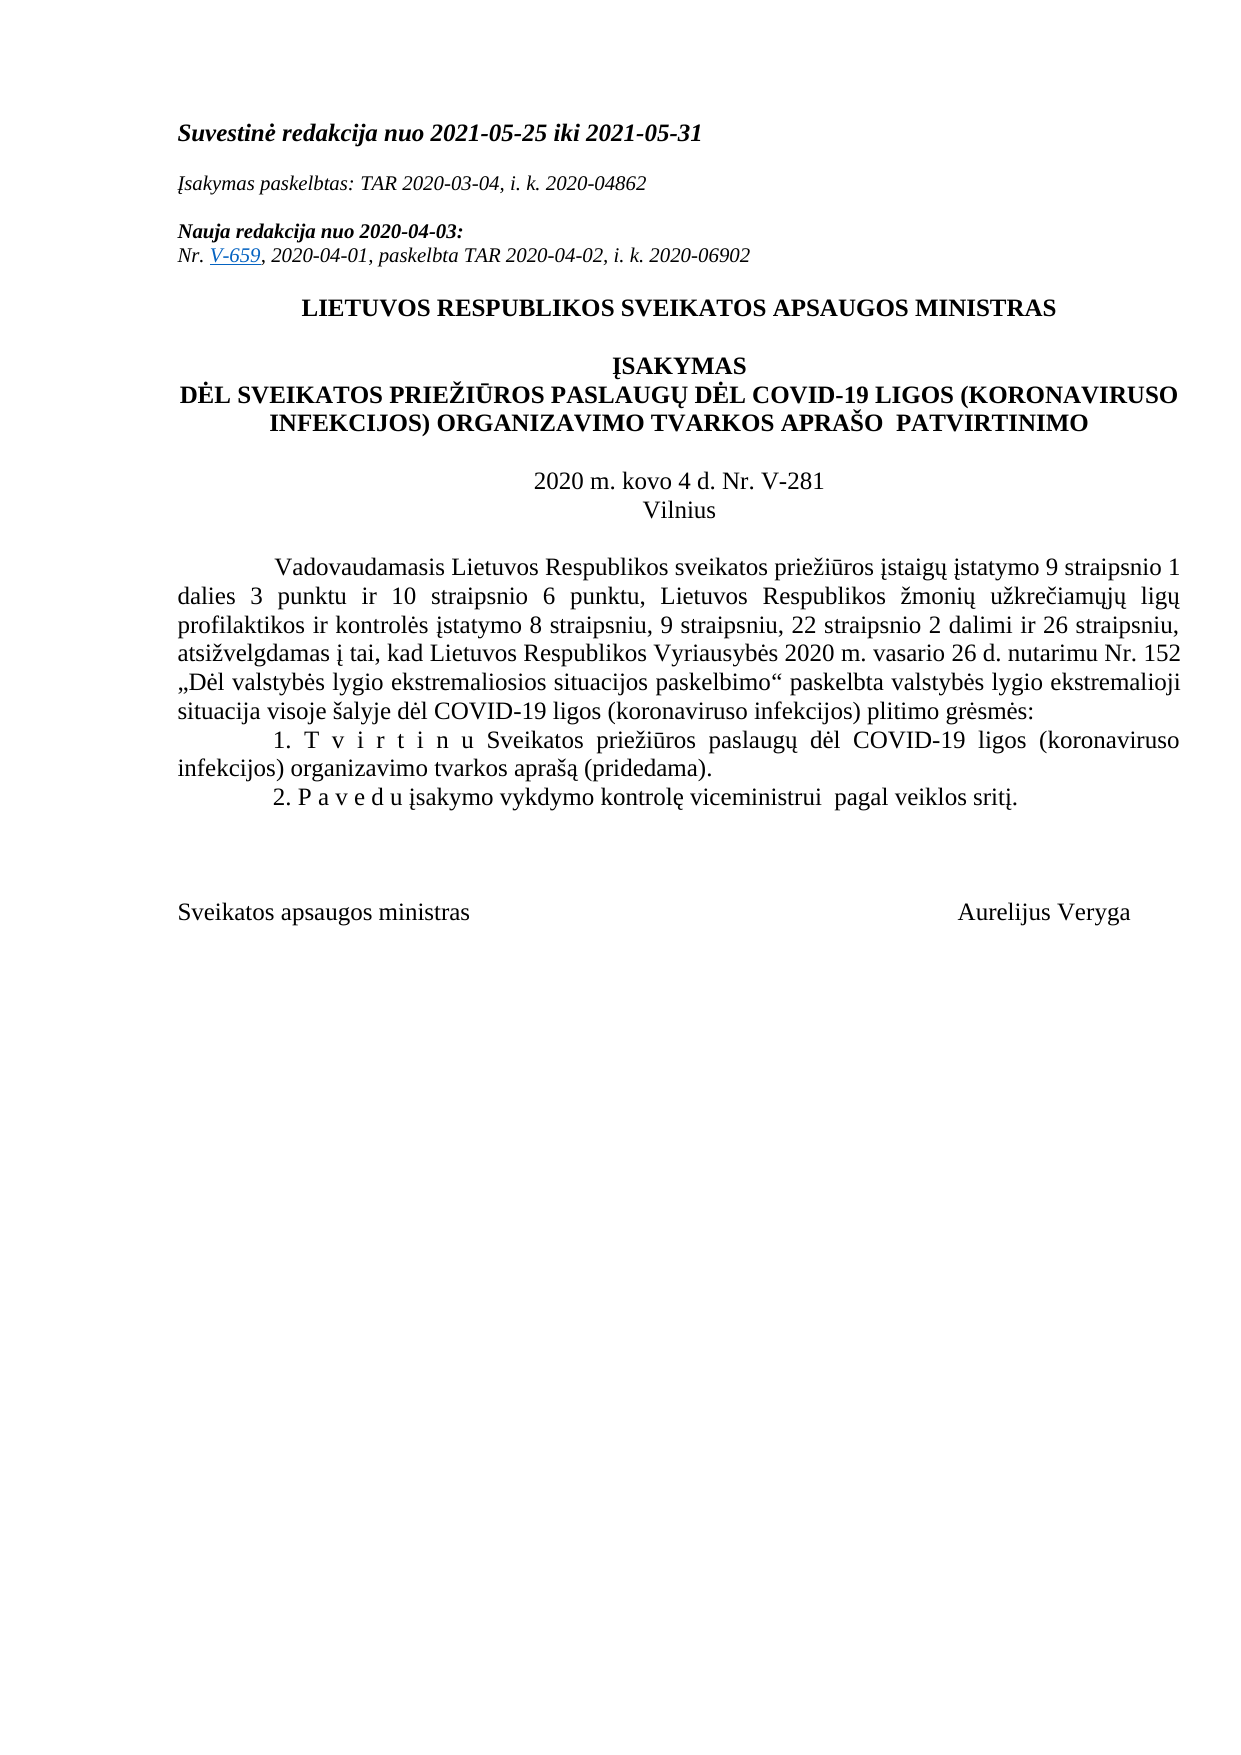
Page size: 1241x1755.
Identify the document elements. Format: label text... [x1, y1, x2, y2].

text Nr. V-659, 2020-04-01, paskelbta TAR 2020-04-02, i. k. 2020-06902 [177, 243, 1181, 267]
text Vadovaudamasis Lietuvos Respublikos sveikatos priežiūros įstaigų įstatymo 9 straipsnio 1 dalies 3 punktu ir 10 straipsnio 6 punktu, Lietuvos Respublikos žmonių užkrečiamųjų ligų profilaktikos ir kontrolės įstatymo 8 straipsniu, 9 straipsniu, 22 straipsnio 2 dalimi ir 26 straipsniu, atsižvelgdamas į tai, kad Lietuvos Respublikos Vyriausybės 2020 m. vasario 26 d. nutarimu Nr. 152 „Dėl valstybės lygio ekstremaliosios situacijos paskelbimo“ paskelbta valstybės lygio ekstremalioji situacija visoje šalyje dėl COVID-19 ligos (koronaviruso infekcijos) plitimo grėsmės: [177, 552, 1181, 725]
text Suvestinė redakcija nuo 2021-05-25 iki 2021-05-31 [177, 118, 1181, 147]
text 2. P a v e d u įsakymo vykdymo kontrolę viceministrui pagal veiklos sritį. [177, 782, 1181, 811]
text 1. T v i r t i n u Sveikatos priežiūros paslaugų dėl COVID-19 ligos (koronaviruso infekcijos) organizavimo tvarkos aprašą (pridedama). [177, 725, 1181, 782]
text DĖL SVEIKATOS PRIEŽIŪROS PASLAUGŲ DĖL COVID-19 LIGOS (KORONAVIRUSO INFEKCIJOS) ORGANIZAVIMO TVARKOS APRAŠO PATVIRTINIMO [177, 380, 1181, 437]
text Vilnius [177, 495, 1181, 523]
text LIETUVOS RESPUBLIKOS SVEIKATOS APSAUGOS MINISTRAS [177, 293, 1181, 322]
text 2020 m. kovo 4 d. Nr. V-281 [177, 466, 1181, 495]
text Nauja redakcija nuo 2020-04-03: [177, 219, 1181, 243]
text Sveikatos apsaugos ministras Aurelijus Veryga [177, 897, 1181, 926]
text Įsakymas paskelbtas: TAR 2020-03-04, i. k. 2020-04862 [177, 171, 1181, 195]
text ĮSAKYMAS [177, 351, 1181, 380]
